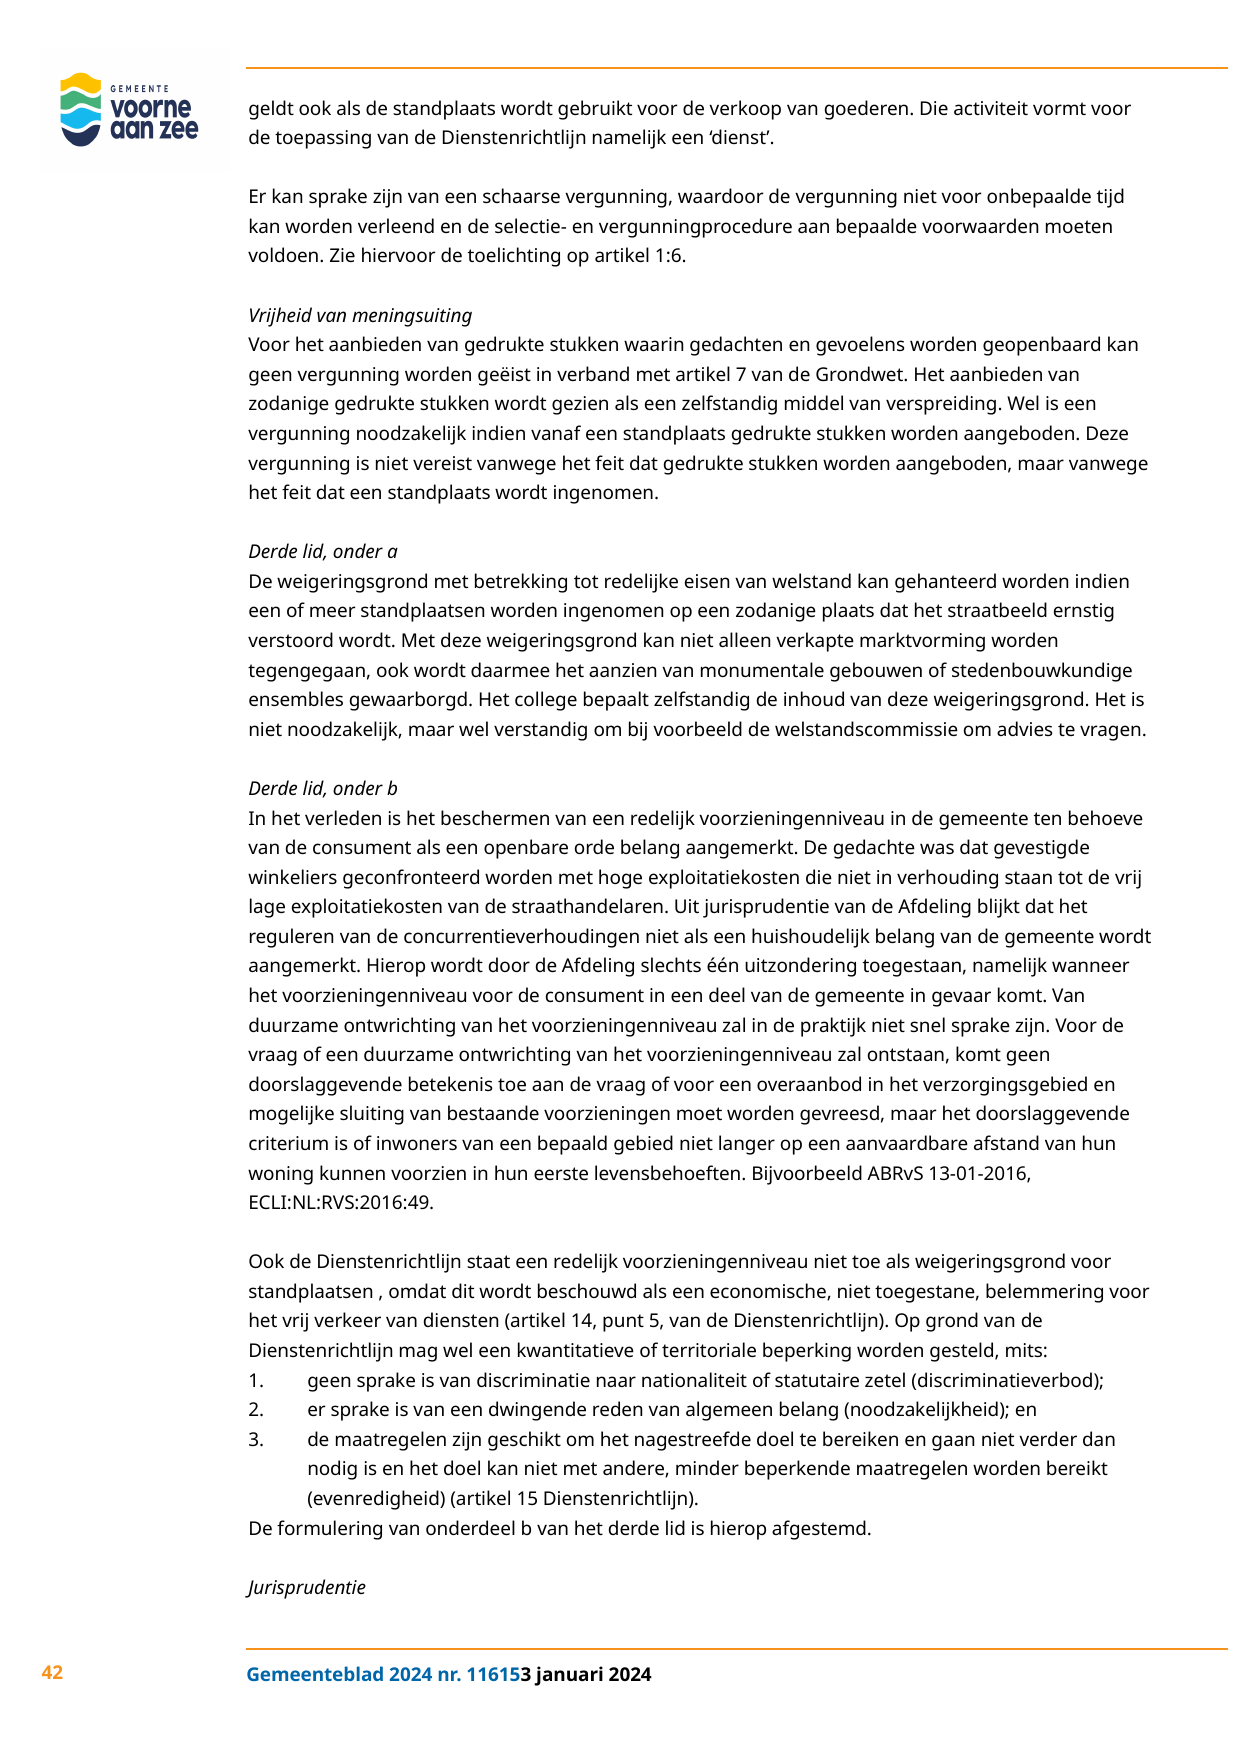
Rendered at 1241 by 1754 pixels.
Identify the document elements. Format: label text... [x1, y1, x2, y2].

text Er kan sprake zijn van een schaarse vergunning, waardoor de vergunning niet voor onbepaalde tijd kan worden verleend en de selectie- en vergunningprocedure aan bepaalde voorwaarden moeten voldoen. Zie hiervoor de toelichting op artikel 1:6. [248, 183, 1152, 268]
text Jurisprudentie [248, 1574, 1152, 1600]
text De weigeringsgrond met betrekking tot redelijke eisen van welstand kan gehanteerd worden indien een of meer standplaatsen worden ingenomen op een zodanige plaats dat het straatbeeld ernstig verstoord wordt. Met deze weigeringsgrond kan niet alleen verkapte marktvorming worden tegengegaan, ook wordt daarmee het aanzien van monumentale gebouwen of stedenbouwkundige ensembles gewaarborgd. Het college bepaalt zelfstandig de inhoud van deze weigeringsgrond. Het is niet noodzakelijk, maar wel verstandig om bij voorbeeld de welstandscommissie om advies te vragen. [248, 568, 1152, 742]
text Voor het aanbieden van gedrukte stukken waarin gedachten en gevoelens worden geopenbaard kan geen vergunning worden geëist in verband met artikel 7 van de Grondwet. Het aanbieden van zodanige gedrukte stukken wordt gezien als een zelfstandig middel van verspreiding. Wel is een vergunning noodzakelijk indien vanaf een standplaats gedrukte stukken worden aangeboden. Deze vergunning is niet vereist vanwege het feit dat gedrukte stukken worden aangeboden, maar vanwege het feit dat een standplaats wordt ingenomen. [248, 331, 1152, 505]
list de maatregelen zijn geschikt om het nagestreefde doel te bereiken en gaan niet verder dan nodig is en het doel kan niet met andere, minder beperkende maatregelen worden bereikt (evenredigheid) (artikel 15 Dienstenrichtlijn). [248, 1426, 1152, 1511]
list geen sprake is van discriminatie naar nationaliteit of statutaire zetel (discriminatieverbod); [248, 1367, 1152, 1393]
picture [41, 47, 231, 172]
text De formulering van onderdeel b van het derde lid is hierop afgestemd. [248, 1515, 1152, 1541]
text Derde lid, onder a [248, 538, 1152, 564]
list er sprake is van een dwingende reden van algemeen belang (noodzakelijkheid); en [248, 1396, 1152, 1422]
text Vrijheid van meningsuiting [248, 302, 1152, 328]
text Derde lid, onder b [248, 775, 1152, 801]
text geldt ook als de standplaats wordt gebruikt voor de verkoop van goederen. Die activiteit vormt voor de toepassing van de Dienstenrichtlijn namelijk een ‘dienst’. [248, 95, 1152, 150]
text Ook de Dienstenrichtlijn staat een redelijk voorzieningenniveau niet toe als weigeringsgrond voor standplaatsen , omdat dit wordt beschouwd als een economische, niet toegestane, belemmering voor het vrij verkeer van diensten (artikel 14, punt 5, van de Dienstenrichtlijn). Op grond van de Dienstenrichtlijn mag wel een kwantitatieve of territoriale beperking worden gesteld, mits: [248, 1248, 1152, 1363]
text In het verleden is het beschermen van een redelijk voorzieningenniveau in de gemeente ten behoeve van de consument als een openbare orde belang aangemerkt. De gedachte was dat gevestigde winkeliers geconfronteerd worden met hoge exploitatiekosten die niet in verhouding staan tot de vrij lage exploitatiekosten van de straathandelaren. Uit jurisprudentie van de Afdeling blijkt dat het reguleren van de concurrentieverhoudingen niet als een huishoudelijk belang van de gemeente wordt aangemerkt. Hierop wordt door de Afdeling slechts één uitzondering toegestaan, namelijk wanneer het voorzieningenniveau voor de consument in een deel van de gemeente in gevaar komt. Van duurzame ontwrichting van het voorzieningenniveau zal in de praktijk niet snel sprake zijn. Voor de vraag of een duurzame ontwrichting van het voorzieningenniveau zal ontstaan, komt geen doorslaggevende betekenis toe aan de vraag of voor een overaanbod in het verzorgingsgebied en mogelijke sluiting van bestaande voorzieningen moet worden gevreesd, maar het doorslaggevende criterium is of inwoners van een bepaald gebied niet langer op een aanvaardbare afstand van hun woning kunnen voorzien in hun eerste levensbehoeften. Bijvoorbeeld ABRvS 13-01-2016, ECLI:NL:RVS:2016:49. [248, 805, 1152, 1215]
